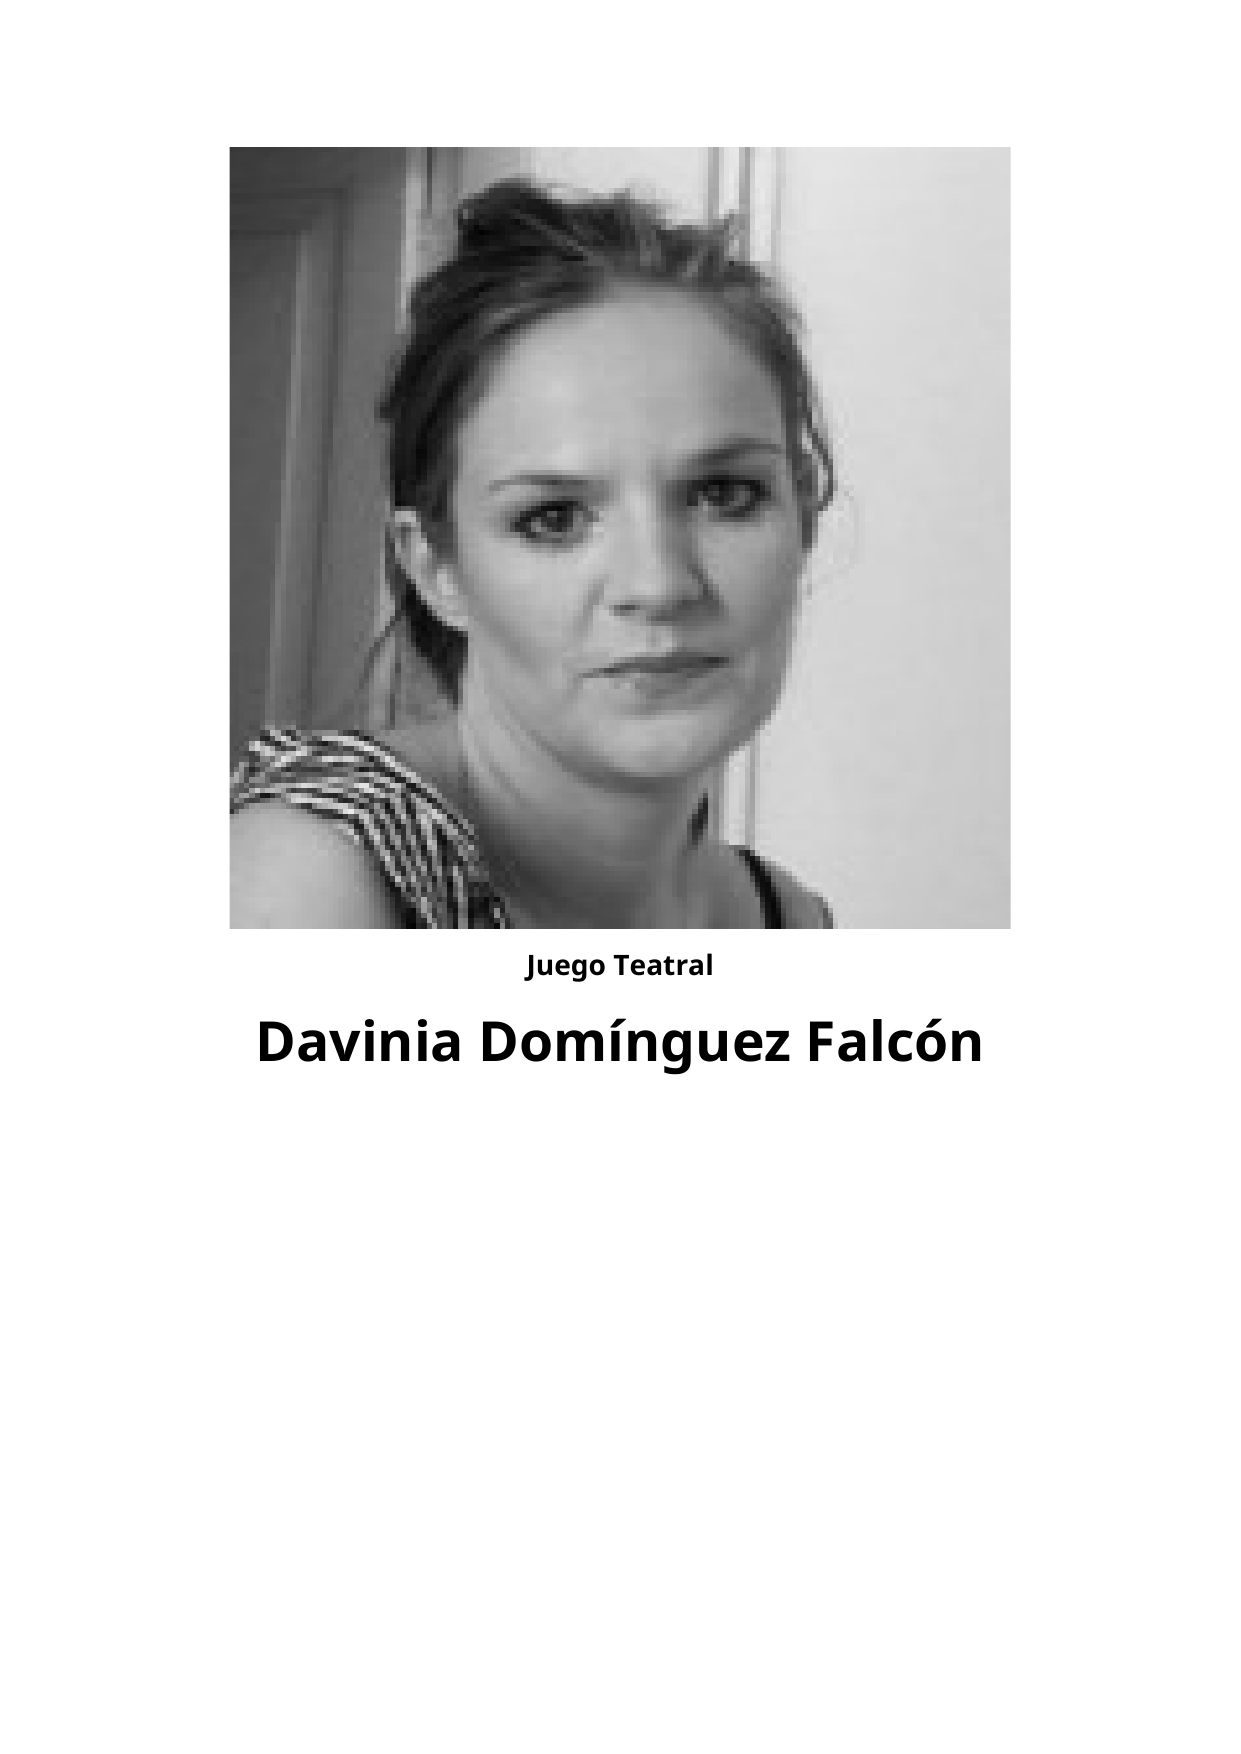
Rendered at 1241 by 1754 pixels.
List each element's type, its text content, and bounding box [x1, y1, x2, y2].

subtitle Davinia Domínguez Falcón [177, 992, 1063, 1078]
subtitle Juego Teatral [177, 946, 1063, 984]
